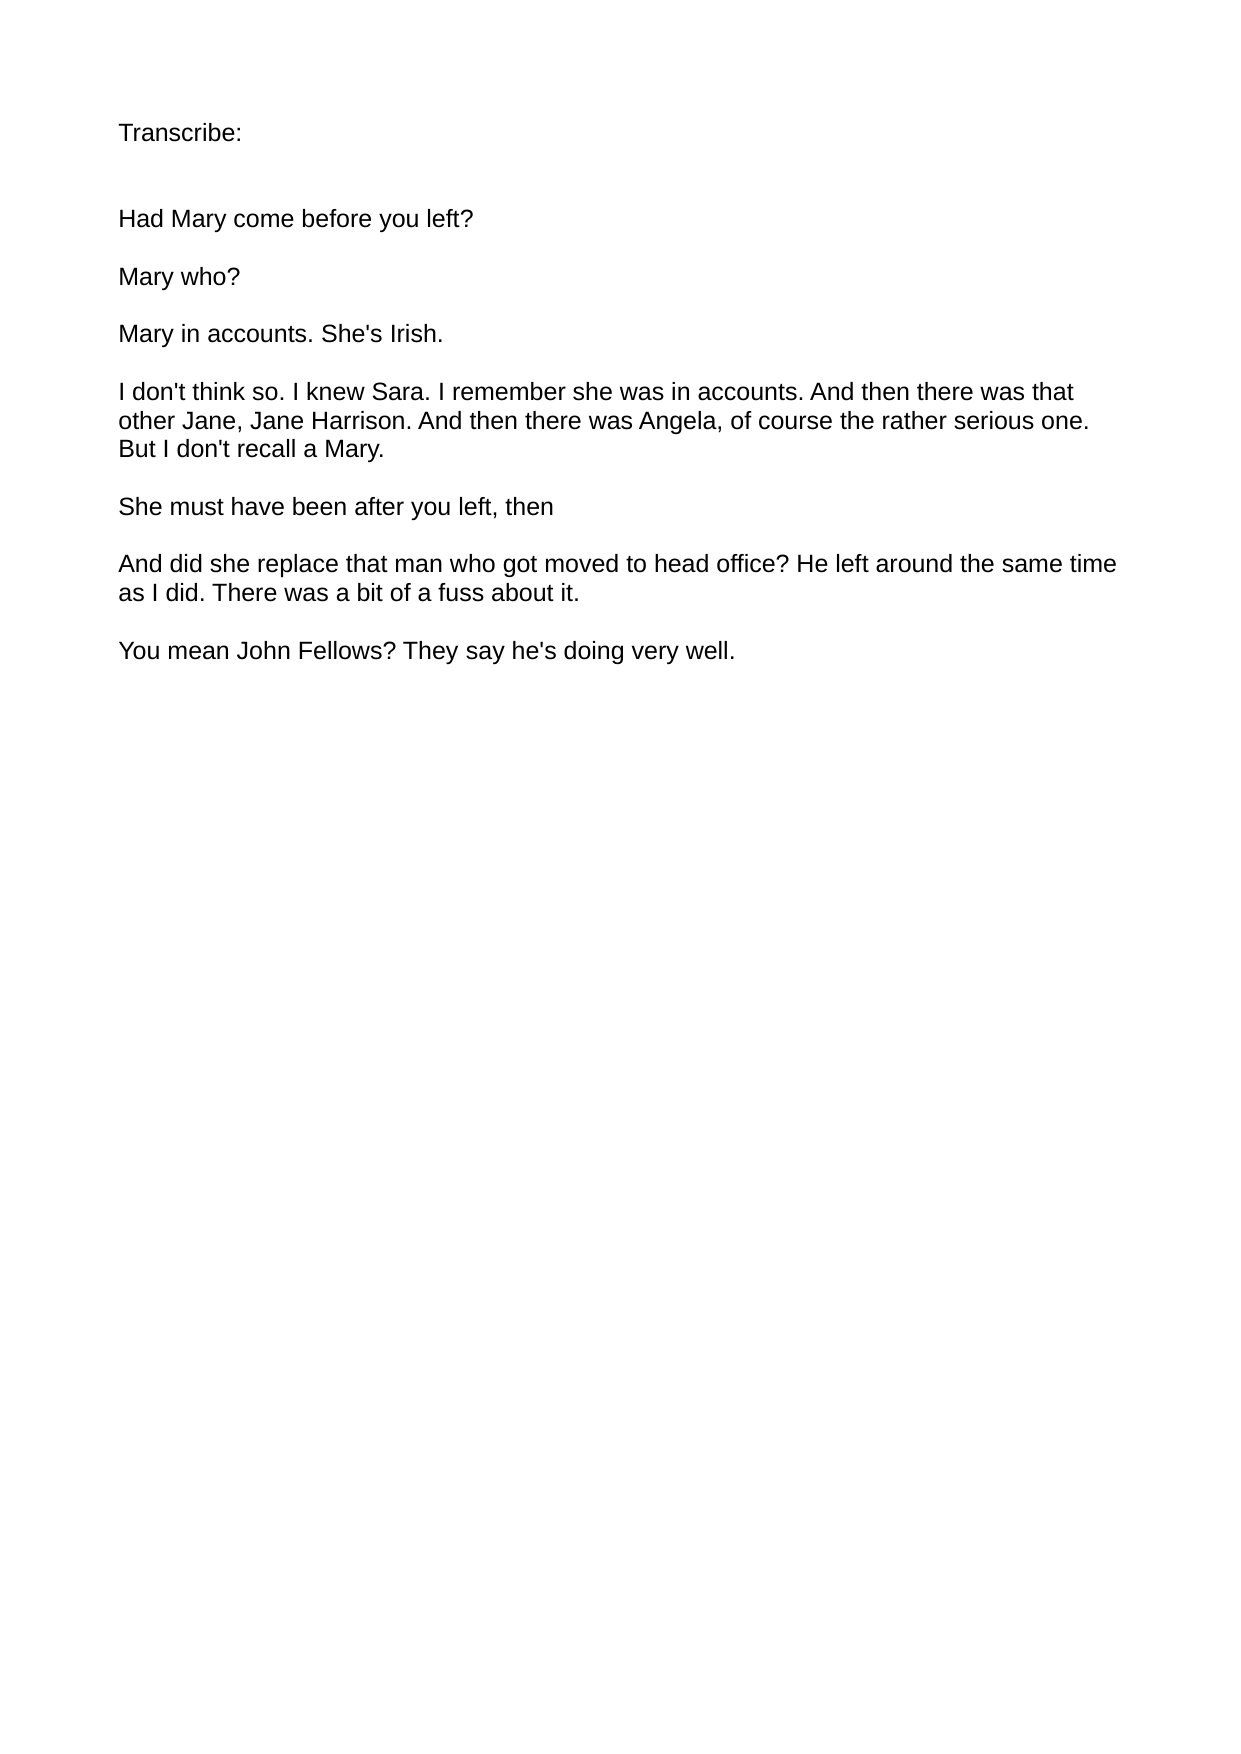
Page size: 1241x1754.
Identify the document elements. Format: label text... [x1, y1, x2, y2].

text And did she replace that man who got moved to head office? He left around the same time as I did. There was a bit of a fuss about it. [118, 549, 1122, 607]
text Had Mary come before you left? [118, 204, 1122, 233]
text You mean John Fellows? They say he's doing very well. [118, 636, 1122, 664]
text Transcribe: [118, 118, 1122, 147]
text Mary in accounts. She's Irish. [118, 319, 1122, 348]
text She must have been after you left, then [118, 492, 1122, 521]
text Mary who? [118, 262, 1122, 291]
text I don't think so. I knew Sara. I remember she was in accounts. And then there was that other Jane, Jane Harrison. And then there was Angela, of course the rather serious one. But I don't recall a Mary. [118, 377, 1122, 463]
